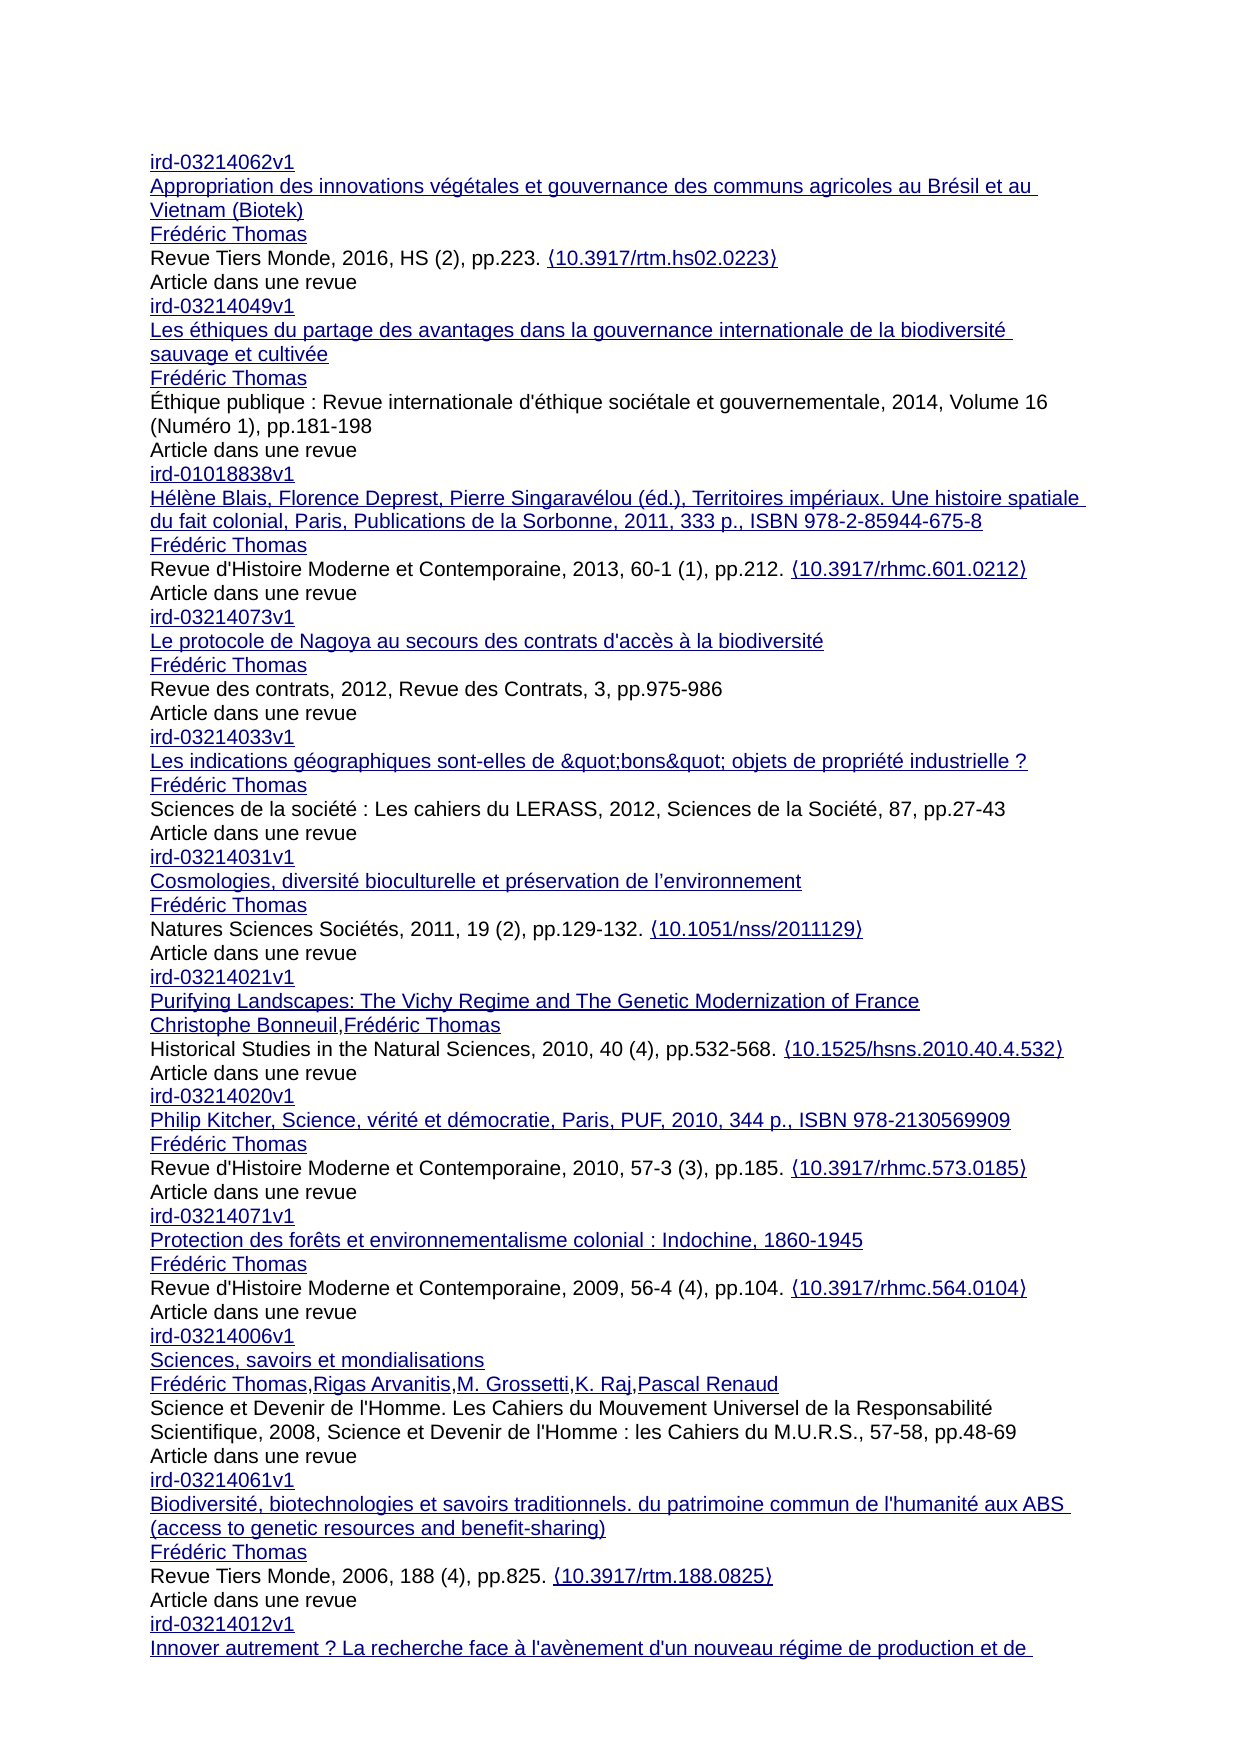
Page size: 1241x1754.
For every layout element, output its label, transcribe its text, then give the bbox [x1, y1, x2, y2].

table_cell Hélène Blais, Florence Deprest, Pierre Singaravélou (éd.), Territoires impériaux. Une histoire spatiale du fait colonial, Paris, Publications de la Sorbonne, 2011, 333 p., ISBN 978-2-85944-675-8 Frédéric Thomas Revue d'Histoire Moderne et Contemporaine, 2013, 60-1 (1), pp.212. ⟨10.3917/rhmc.601.0212⟩ Article dans une revue ird-03214073v1 [150, 485, 1090, 629]
table_cell Le protocole de Nagoya au secours des contrats d'accès à la biodiversité Frédéric Thomas Revue des contrats, 2012, Revue des Contrats, 3, pp.975-986 Article dans une revue ird-03214033v1 [150, 629, 1090, 749]
table_cell ird-03214062v1 [150, 150, 1090, 174]
table_cell Sciences, savoirs et mondialisations Frédéric Thomas,Rigas Arvanitis,M. Grossetti,K. Raj,Pascal Renaud Science et Devenir de l'Homme. Les Cahiers du Mouvement Universel de la Responsabilité Scientifique, 2008, Science et Devenir de l'Homme : les Cahiers du M.U.R.S., 57-58, pp.48-69 Article dans une revue ird-03214061v1 [150, 1348, 1090, 1492]
table_cell Protection des forêts et environnementalisme colonial : Indochine, 1860-1945 Frédéric Thomas Revue d'Histoire Moderne et Contemporaine, 2009, 56-4 (4), pp.104. ⟨10.3917/rhmc.564.0104⟩ Article dans une revue ird-03214006v1 [150, 1228, 1090, 1348]
table_cell Les éthiques du partage des avantages dans la gouvernance internationale de la biodiversité sauvage et cultivée Frédéric Thomas Éthique publique : Revue internationale d'éthique sociétale et gouvernementale, 2014, Volume 16 (Numéro 1), pp.181-198 Article dans une revue ird-01018838v1 [150, 318, 1090, 485]
table_cell Cosmologies, diversité bioculturelle et préservation de l’environnement Frédéric Thomas Natures Sciences Sociétés, 2011, 19 (2), pp.129-132. ⟨10.1051/nss/2011129⟩ Article dans une revue ird-03214021v1 [150, 869, 1090, 988]
table_cell Purifying Landscapes: The Vichy Regime and The Genetic Modernization of France Christophe Bonneuil,Frédéric Thomas Historical Studies in the Natural Sciences, 2010, 40 (4), pp.532-568. ⟨10.1525/hsns.2010.40.4.532⟩ Article dans une revue ird-03214020v1 [150, 989, 1090, 1108]
table_cell Philip Kitcher, Science, vérité et démocratie, Paris, PUF, 2010, 344 p., ISBN 978-2130569909 Frédéric Thomas Revue d'Histoire Moderne et Contemporaine, 2010, 57-3 (3), pp.185. ⟨10.3917/rhmc.573.0185⟩ Article dans une revue ird-03214071v1 [150, 1108, 1090, 1228]
table_cell Appropriation des innovations végétales et gouvernance des communs agricoles au Brésil et au Vietnam (Biotek) Frédéric Thomas Revue Tiers Monde, 2016, HS (2), pp.223. ⟨10.3917/rtm.hs02.0223⟩ Article dans une revue ird-03214049v1 [150, 174, 1090, 318]
table_cell Biodiversité, biotechnologies et savoirs traditionnels. du patrimoine commun de l'humanité aux ABS (access to genetic resources and benefit-sharing) Frédéric Thomas Revue Tiers Monde, 2006, 188 (4), pp.825. ⟨10.3917/rtm.188.0825⟩ Article dans une revue ird-03214012v1 [150, 1492, 1090, 1635]
table_cell Les indications géographiques sont-elles de &quot;bons&quot; objets de propriété industrielle ? Frédéric Thomas Sciences de la société : Les cahiers du LERASS, 2012, Sciences de la Société, 87, pp.27-43 Article dans une revue ird-03214031v1 [150, 749, 1090, 869]
table_cell Innover autrement ? La recherche face à l'avènement d'un nouveau régime de production et de [150, 1635, 1090, 1659]
